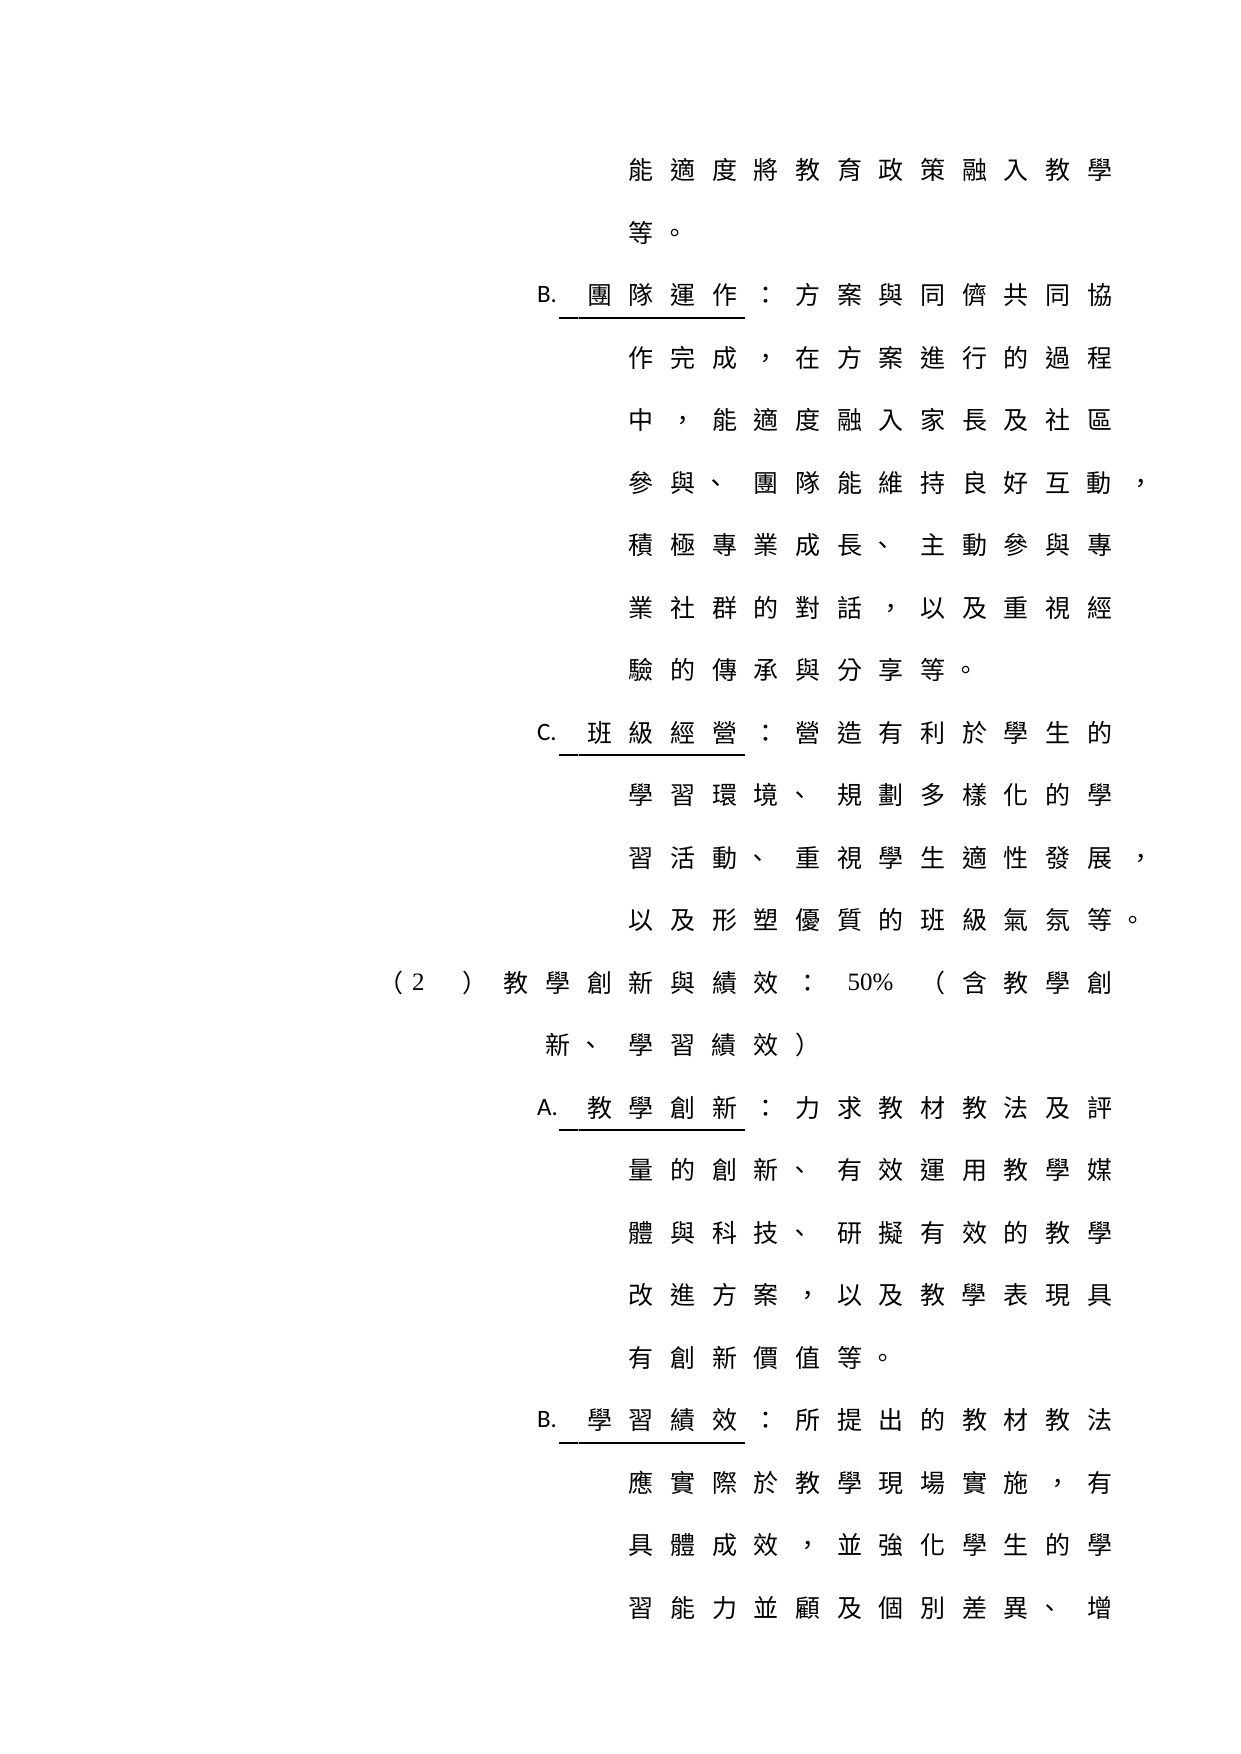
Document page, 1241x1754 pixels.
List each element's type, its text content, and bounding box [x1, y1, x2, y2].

list 班級經營：營造有利於學生的學習環境、規劃多樣化的學習活動、重視學生適性發展，以及形塑優質的班級氣氛等。 [509, 689, 1120, 939]
list 教學創新：力求教材教法及評量的創新、有效運用教學媒體與科技、研擬有效的教學改進方案，以及教學表現具有創新價值等。 [509, 1064, 1120, 1377]
list 教學創新與績效：50%（含教學創新、學習績效） [369, 939, 1120, 1064]
list 教育理念：以學生為主體的教學觀、重視人本與關懷教育，能適度將教育政策融入教學等。 [509, 127, 1120, 252]
list 學習績效：所提出的教材教法應實際於教學現場實施，有具體成效，並強化學生的學習能力並顧及個別差異、增 [509, 1377, 1120, 1627]
list 團隊運作：方案與同儕共同協作完成，在方案進行的過程中，能適度融入家長及社區參與、團隊能維持良好互動，積極專業成長、主動參與專業社群的對話，以及重視經驗的傳承與分享等。 [509, 252, 1120, 689]
